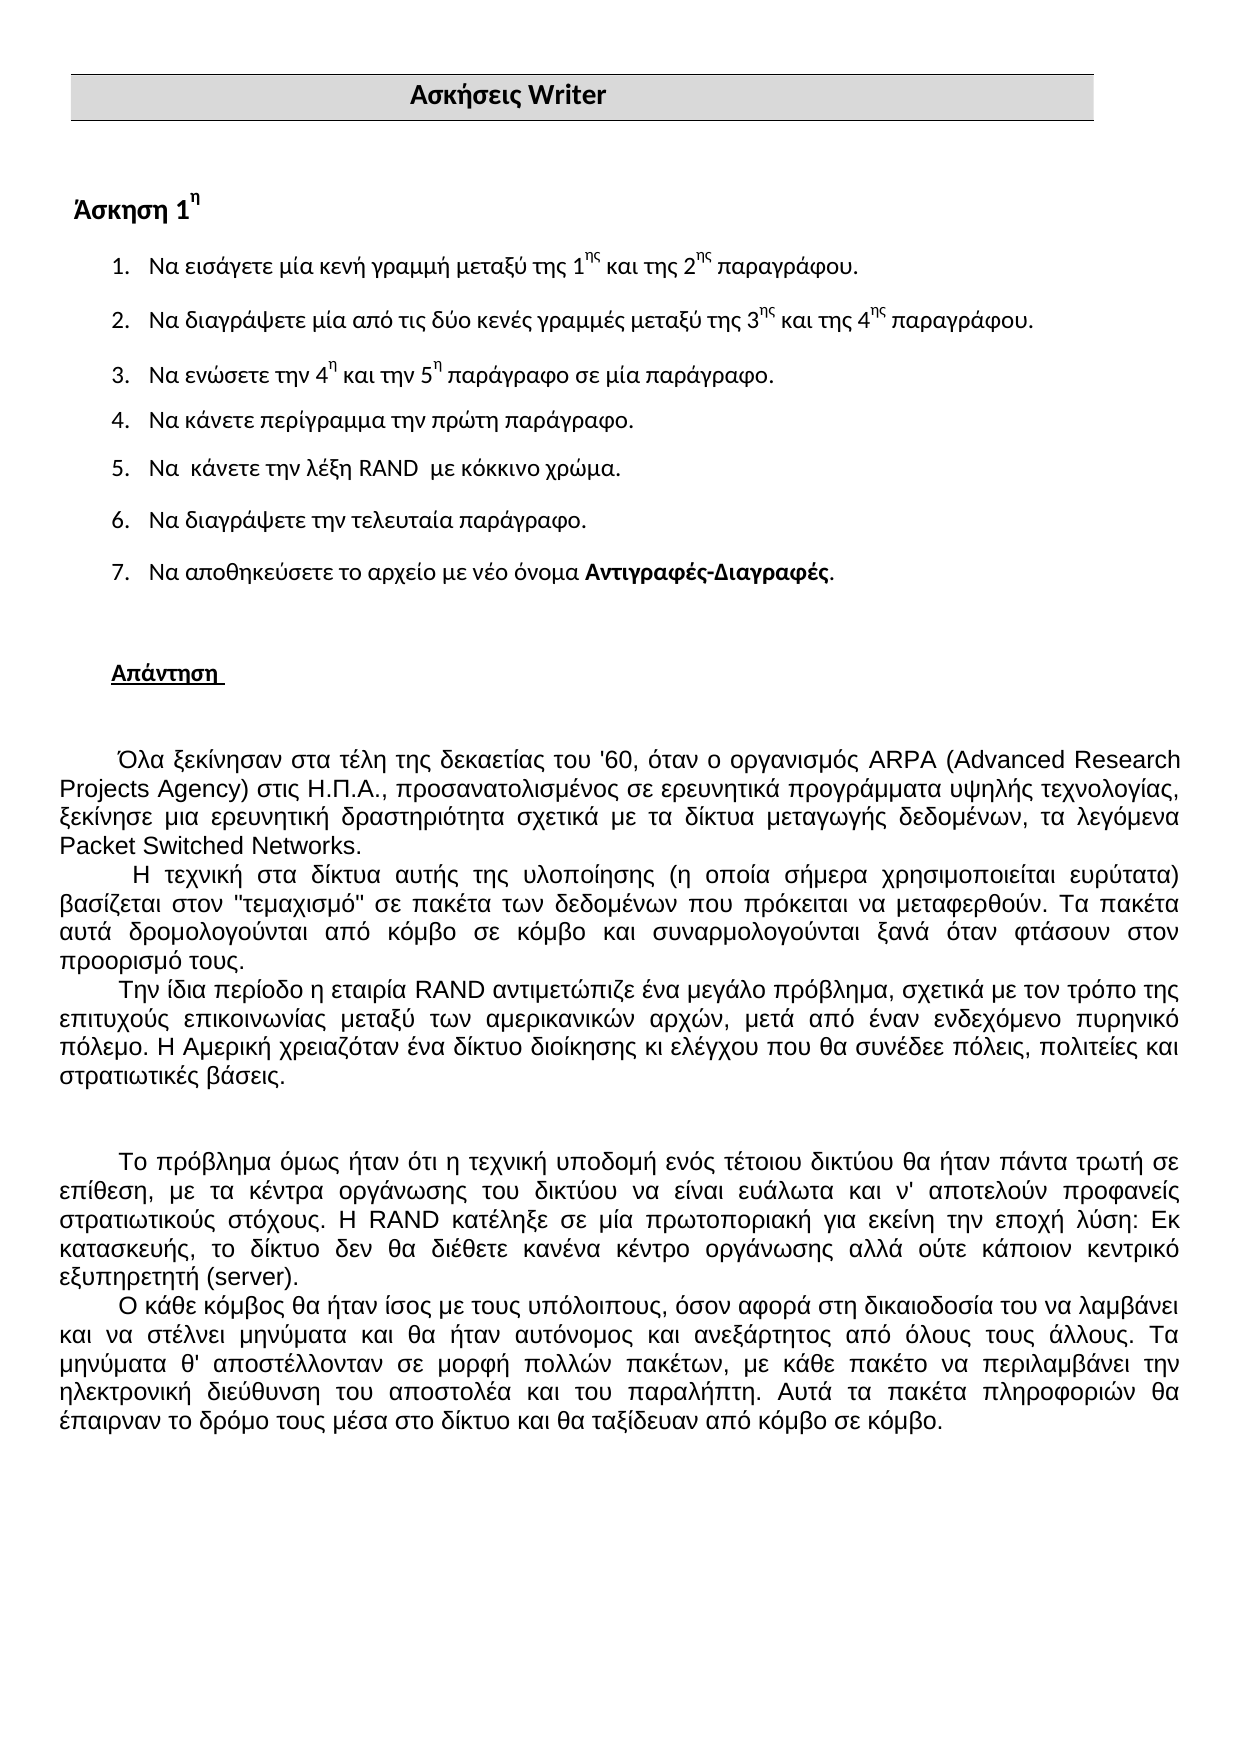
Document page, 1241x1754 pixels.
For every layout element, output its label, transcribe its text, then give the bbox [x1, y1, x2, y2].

text Ασκήσεις Writer [410, 74, 1094, 112]
list Να διαγράψετε την τελευταία παράγραφο. [111, 504, 1181, 535]
text Η τεχνική στα δίκτυα αυτής της υλοποίησης (η οποία σήμερα χρησιμοποιείται ευρύτατα) βασίζεται στον "τεμαχισμό" σε πακέτα των δεδομένων που πρόκειται να μεταφερθούν. Τα πακέτα αυτά δρομολογούνται από κόμβο σε κόμβο και συναρμολογούνται ξανά όταν φτάσουν στον προορισμό τους. [59, 860, 1181, 975]
list Να αποθηκεύσετε το αρχείο με νέο όνομα Αντιγραφές-Διαγραφές. [111, 557, 1181, 587]
text Την ίδια περίοδο η εταιρία RAND αντιμετώπιζε ένα μεγάλο πρόβλημα, σχετικά με τον τρόπο της επιτυχούς επικοινωνίας μεταξύ των αμερικανικών αρχών, μετά από έναν ενδεχόμενο πυρηνικό πόλεμο. Η Αμερική χρειαζόταν ένα δίκτυο διοίκησης κι ελέγχου που θα συνέδεε πόλεις, πολιτείες και στρατιωτικές βάσεις. [59, 975, 1181, 1090]
list Να διαγράψετε μία από τις δύο κενές γραμμές μεταξύ της 3ης και της 4ης παραγράφου. [111, 299, 1181, 335]
list Να κάνετε την λέξη RAND με κόκκινο χρώμα. [111, 453, 1181, 483]
list Να εισάγετε μία κενή γραμμή μεταξύ της 1ης και της 2ης παραγράφου. [111, 244, 1181, 281]
list Να κάνετε περίγραμμα την πρώτη παράγραφο. [111, 404, 1181, 434]
text Ο κάθε κόμβος θα ήταν ίσος με τους υπόλοιπους, όσον αφορά στη δικαιοδοσία του να λαμβάνει και να στέλνει μηνύματα και θα ήταν αυτόνομος και ανεξάρτητος από όλους τους άλλους. Τα μηνύματα θ' αποστέλλονταν σε μορφή πολλών πακέτων, με κάθε πακέτο να περιλαμβάνει την ηλεκτρονική διεύθυνση του αποστολέα και του παραλήπτη. Αυτά τα πακέτα πληροφοριών θα έπαιρναν το δρόμο τους μέσα στο δίκτυο και θα ταξίδευαν από κόμβο σε κόμβο. [59, 1291, 1181, 1435]
text Όλα ξεκίνησαν στα τέλη της δεκαετίας του '60, όταν ο οργανισμός ARPA (Advanced Research Projects Agency) στις Η.Π.Α., προσανατολισμένος σε ερευνητικά προγράμματα υψηλής τεχνολογίας, ξεκίνησε μια ερευνητική δραστηριότητα σχετικά με τα δίκτυα μεταγωγής δεδομένων, τα λεγόμενα Packet Switched Networks. [59, 745, 1181, 860]
list Να ενώσετε την 4η και την 5η παράγραφο σε μία παράγραφο. [111, 353, 1181, 390]
text Το πρόβλημα όμως ήταν ότι η τεχνική υποδομή ενός τέτοιου δικτύου θα ήταν πάντα τρωτή σε επίθεση, με τα κέντρα οργάνωσης του δικτύου να είναι ευάλωτα και ν' αποτελούν προφανείς στρατιωτικούς στόχους. Η RAND κατέληξε σε μία πρωτοποριακή για εκείνη την εποχή λύση: Εκ κατασκευής, το δίκτυο δεν θα διέθετε κανένα κέντρο οργάνωσης αλλά ούτε κάποιον κεντρικό εξυπηρετητή (server). [59, 1147, 1181, 1291]
subtitle Άσκηση 1η [74, 185, 1181, 227]
text Απάντηση [111, 657, 1181, 688]
